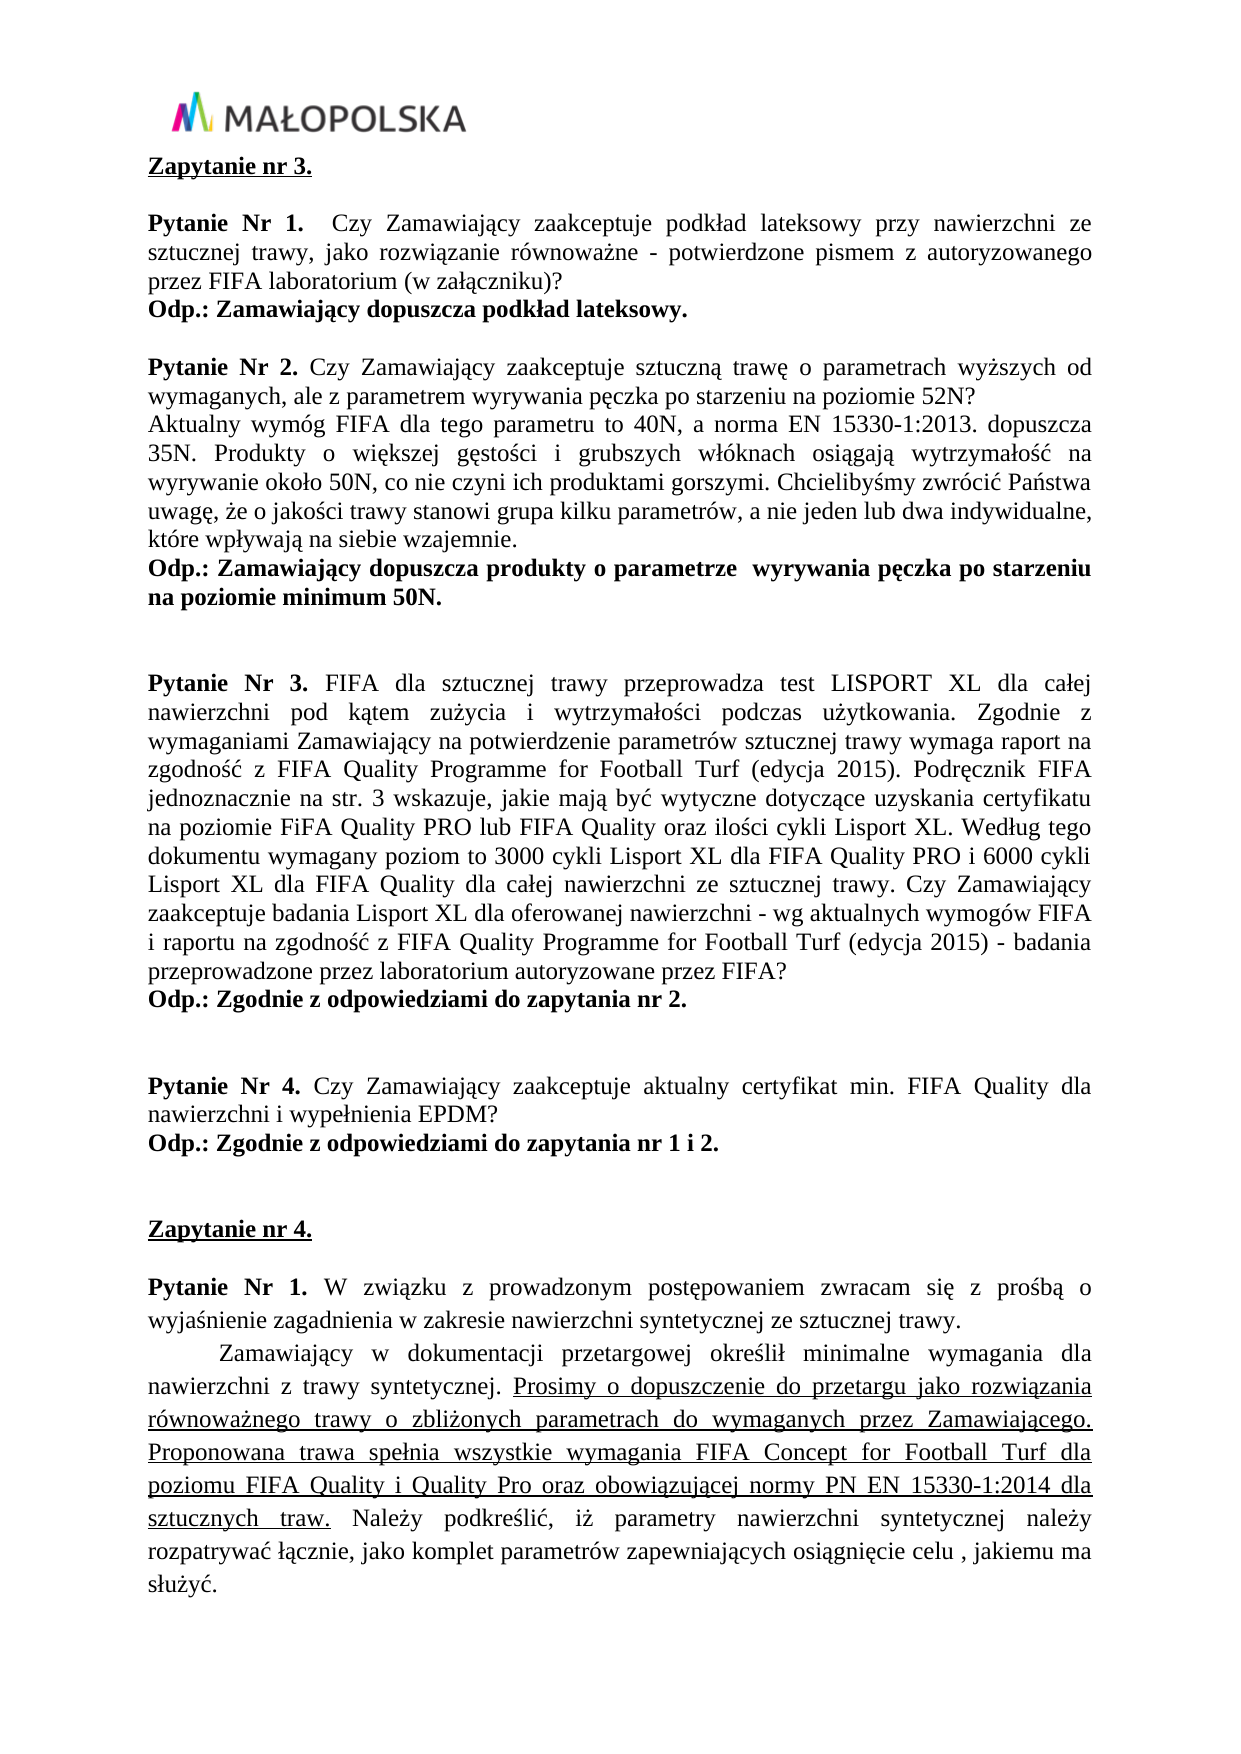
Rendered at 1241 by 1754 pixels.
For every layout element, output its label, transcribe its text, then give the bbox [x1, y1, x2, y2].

text Zapytanie nr 4. [148, 1214, 1093, 1243]
text Aktualny wymóg FIFA dla tego parametru to 40N, a norma EN 15330-1:2013. dopuszcza 35N. Produkty o większej gęstości i grubszych włóknach osiągają wytrzymałość na wyrywanie około 50N, co nie czyni ich produktami gorszymi. Chcielibyśmy zwrócić Państwa uwagę, że o jakości trawy stanowi grupa kilku parametrów, a nie jeden lub dwa indywidualne, które wpływają na siebie wzajemnie. [148, 409, 1093, 553]
text Odp.: Zamawiający dopuszcza produkty o parametrze wyrywania pęczka po starzeniu na poziomie minimum 50N. [148, 553, 1093, 611]
text Odp.: Zgodnie z odpowiedziami do zapytania nr 2. [148, 984, 1093, 1013]
text Pytanie Nr 2. Czy Zamawiający zaakceptuje sztuczną trawę o parametrach wyższych od wymaganych, ale z parametrem wyrywania pęczka po starzeniu na poziomie 52N? [148, 352, 1093, 409]
text Pytanie Nr 4. Czy Zamawiający zaakceptuje aktualny certyfikat min. FIFA Quality dla nawierzchni i wypełnienia EPDM? [148, 1071, 1093, 1128]
text Zapytanie nr 3. [148, 151, 1093, 179]
text Proponowana trawa spełnia wszystkie wymagania FIFA Concept for Football Turf dla poziomu FIFA Quality i Quality Pro oraz obowiązującej normy PN EN 15330-1:2014 dla [148, 1431, 1093, 1495]
text sztucznych traw. Należy podkreślić, iż parametry nawierzchni syntetycznej należy rozpatrywać łącznie, jako komplet parametrów zapewniających osiągnięcie celu , jakiemu ma służyć. [148, 1497, 1093, 1598]
text Odp.: Zgodnie z odpowiedziami do zapytania nr 1 i 2. [148, 1128, 1093, 1157]
text Pytanie Nr 1. W związku z prowadzonym postępowaniem zwracam się z prośbą o wyjaśnienie zagadnienia w zakresie nawierzchni syntetycznej ze sztucznej trawy. [148, 1272, 1093, 1334]
text Zamawiający w dokumentacji przetargowej określił minimalne wymagania dla nawierzchni z trawy syntetycznej. Prosimy o dopuszczenie do przetargu jako rozwiązania równoważnego trawy o zbliżonych parametrach do wymaganych przez Zamawiającego. [148, 1338, 1093, 1429]
text Odp.: Zamawiający dopuszcza podkład lateksowy. [148, 294, 1093, 323]
text Pytanie Nr 1. Czy Zamawiający zaakceptuje podkład lateksowy przy nawierzchni ze sztucznej trawy, jako rozwiązanie równoważne - potwierdzone pismem z autoryzowanego przez FIFA laboratorium (w załączniku)? [148, 208, 1093, 294]
text Pytanie Nr 3. FIFA dla sztucznej trawy przeprowadza test LISPORT XL dla całej nawierzchni pod kątem zużycia i wytrzymałości podczas użytkowania. Zgodnie z wymaganiami Zamawiający na potwierdzenie parametrów sztucznej trawy wymaga raport na zgodność z FIFA Quality Programme for Football Turf (edycja 2015). Podręcznik FIFA jednoznacznie na str. 3 wskazuje, jakie mają być wytyczne dotyczące uzyskania certyfikatu na poziomie FiFA Quality PRO lub FIFA Quality oraz ilości cykli Lisport XL. Według tego dokumentu wymagany poziom to 3000 cykli Lisport XL dla FIFA Quality PRO i 6000 cykli Lisport XL dla FIFA Quality dla całej nawierzchni ze sztucznej trawy. Czy Zamawiający zaakceptuje badania Lisport XL dla oferowanej nawierzchni - wg aktualnych wymogów FIFA i raportu na zgodność z FIFA Quality Programme for Football Turf (edycja 2015) - badania przeprowadzone przez laboratorium autoryzowane przez FIFA? [148, 668, 1093, 984]
